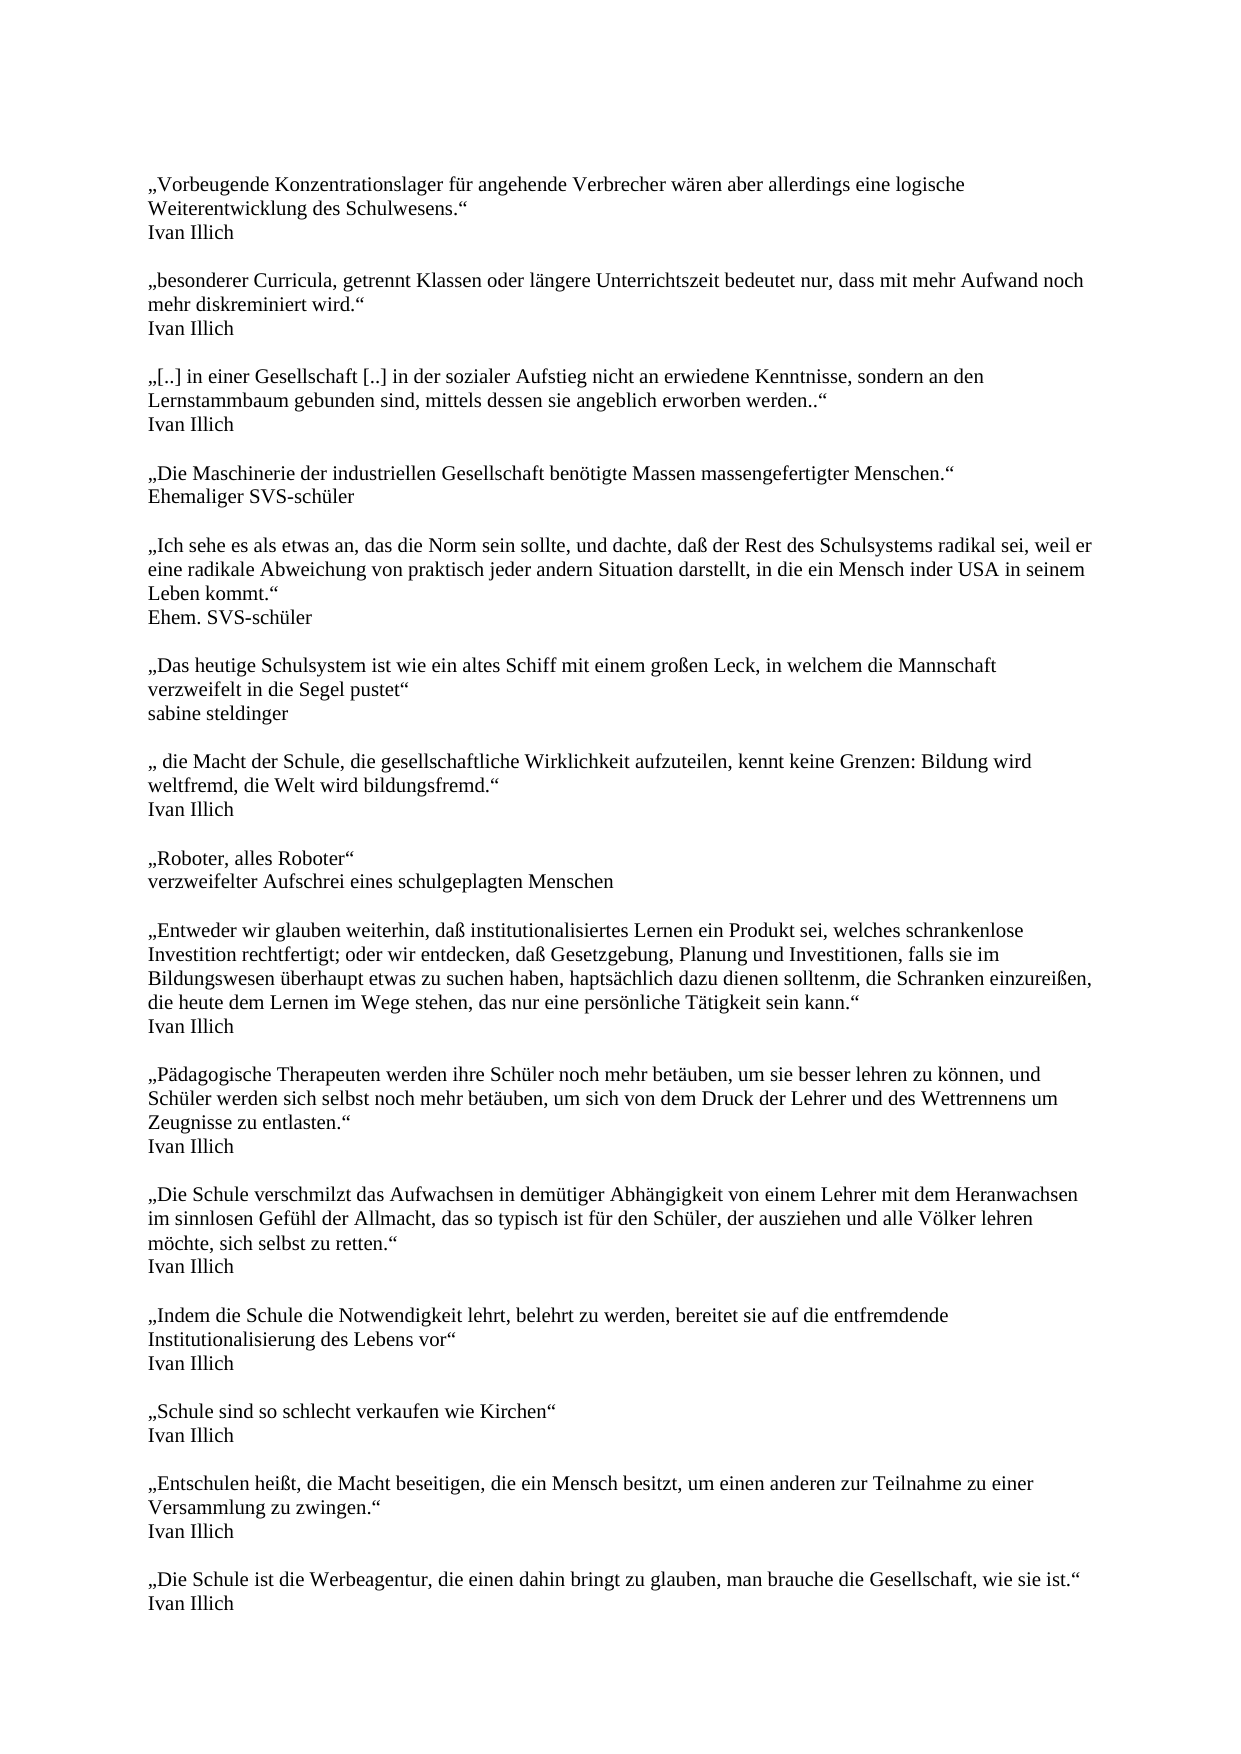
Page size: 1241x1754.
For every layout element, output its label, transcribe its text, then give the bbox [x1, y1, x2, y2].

text Ivan Illich [148, 797, 1092, 821]
text „Pädagogische Therapeuten werden ihre Schüler noch mehr betäuben, um sie besser lehren zu können, und Schüler werden sich selbst noch mehr betäuben, um sich von dem Druck der Lehrer und des Wettrennens um Zeugnisse zu entlasten.“ [148, 1062, 1092, 1134]
text Ivan Illich [148, 1519, 1092, 1543]
text „Entschulen heißt, die Macht beseitigen, die ein Mensch besitzt, um einen anderen zur Teilnahme zu einer Versammlung zu zwingen.“ [148, 1471, 1092, 1519]
text Ivan Illich [148, 316, 1092, 340]
text Ivan Illich [148, 1423, 1092, 1447]
text „Die Schule verschmilzt das Aufwachsen in demütiger Abhängigkeit von einem Lehrer mit dem Heranwachsen im sinnlosen Gefühl der Allmacht, das so typisch ist für den Schüler, der ausziehen und alle Völker lehren möchte, sich selbst zu retten.“ [148, 1182, 1092, 1254]
text Ivan Illich [148, 1134, 1092, 1158]
text „Indem die Schule die Notwendigkeit lehrt, belehrt zu werden, bereitet sie auf die entfremdende Institutionalisierung des Lebens vor“ [148, 1303, 1092, 1351]
text Ivan Illich [148, 412, 1092, 436]
text „Entweder wir glauben weiterhin, daß institutionalisiertes Lernen ein Produkt sei, welches schrankenlose Investition rechtfertigt; oder wir entdecken, daß Gesetzgebung, Planung und Investitionen, falls sie im Bildungswesen überhaupt etwas zu suchen haben, haptsächlich dazu dienen solltenm, die Schranken einzureißen, die heute dem Lernen im Wege stehen, das nur eine persönliche Tätigkeit sein kann.“ [148, 918, 1092, 1014]
text Ehemaliger SVS-schüler [148, 484, 1092, 508]
text Ivan Illich [148, 220, 1092, 244]
text „[..] in einer Gesellschaft [..] in der sozialer Aufstieg nicht an erwiedene Kenntnisse, sondern an den Lernstammbaum gebunden sind, mittels dessen sie angeblich erworben werden..“ [148, 364, 1092, 412]
text verzweifelter Aufschrei eines schulgeplagten Menschen [148, 869, 1092, 893]
text „ die Macht der Schule, die gesellschaftliche Wirklichkeit aufzuteilen, kennt keine Grenzen: Bildung wird weltfremd, die Welt wird bildungsfremd.“ [148, 749, 1092, 797]
text „Vorbeugende Konzentrationslager für angehende Verbrecher wären aber allerdings eine logische Weiterentwicklung des Schulwesens.“ [148, 172, 1092, 220]
text „besonderer Curricula, getrennt Klassen oder längere Unterrichtszeit bedeutet nur, dass mit mehr Aufwand noch mehr diskreminiert wird.“ [148, 268, 1092, 316]
text „Ich sehe es als etwas an, das die Norm sein sollte, und dachte, daß der Rest des Schulsystems radikal sei, weil er eine radikale Abweichung von praktisch jeder andern Situation darstellt, in die ein Mensch inder USA in seinem Leben kommt.“ [148, 533, 1092, 605]
text „Die Maschinerie der industriellen Gesellschaft benötigte Massen massengefertigter Menschen.“ [148, 460, 1092, 484]
text „Roboter, alles Roboter“ [148, 845, 1092, 869]
text Ivan Illich [148, 1351, 1092, 1375]
text Ehem. SVS-schüler [148, 605, 1092, 629]
text Ivan Illich [148, 1254, 1092, 1278]
text „Das heutige Schulsystem ist wie ein altes Schiff mit einem großen Leck, in welchem die Mannschaft verzweifelt in die Segel pustet“ [148, 653, 1092, 701]
text Ivan Illich [148, 1014, 1092, 1038]
text sabine steldinger [148, 701, 1092, 725]
text „Die Schule ist die Werbeagentur, die einen dahin bringt zu glauben, man brauche die Gesellschaft, wie sie ist.“ [148, 1567, 1092, 1591]
text „Schule sind so schlecht verkaufen wie Kirchen“ [148, 1399, 1092, 1423]
text Ivan Illich [148, 1591, 1092, 1615]
